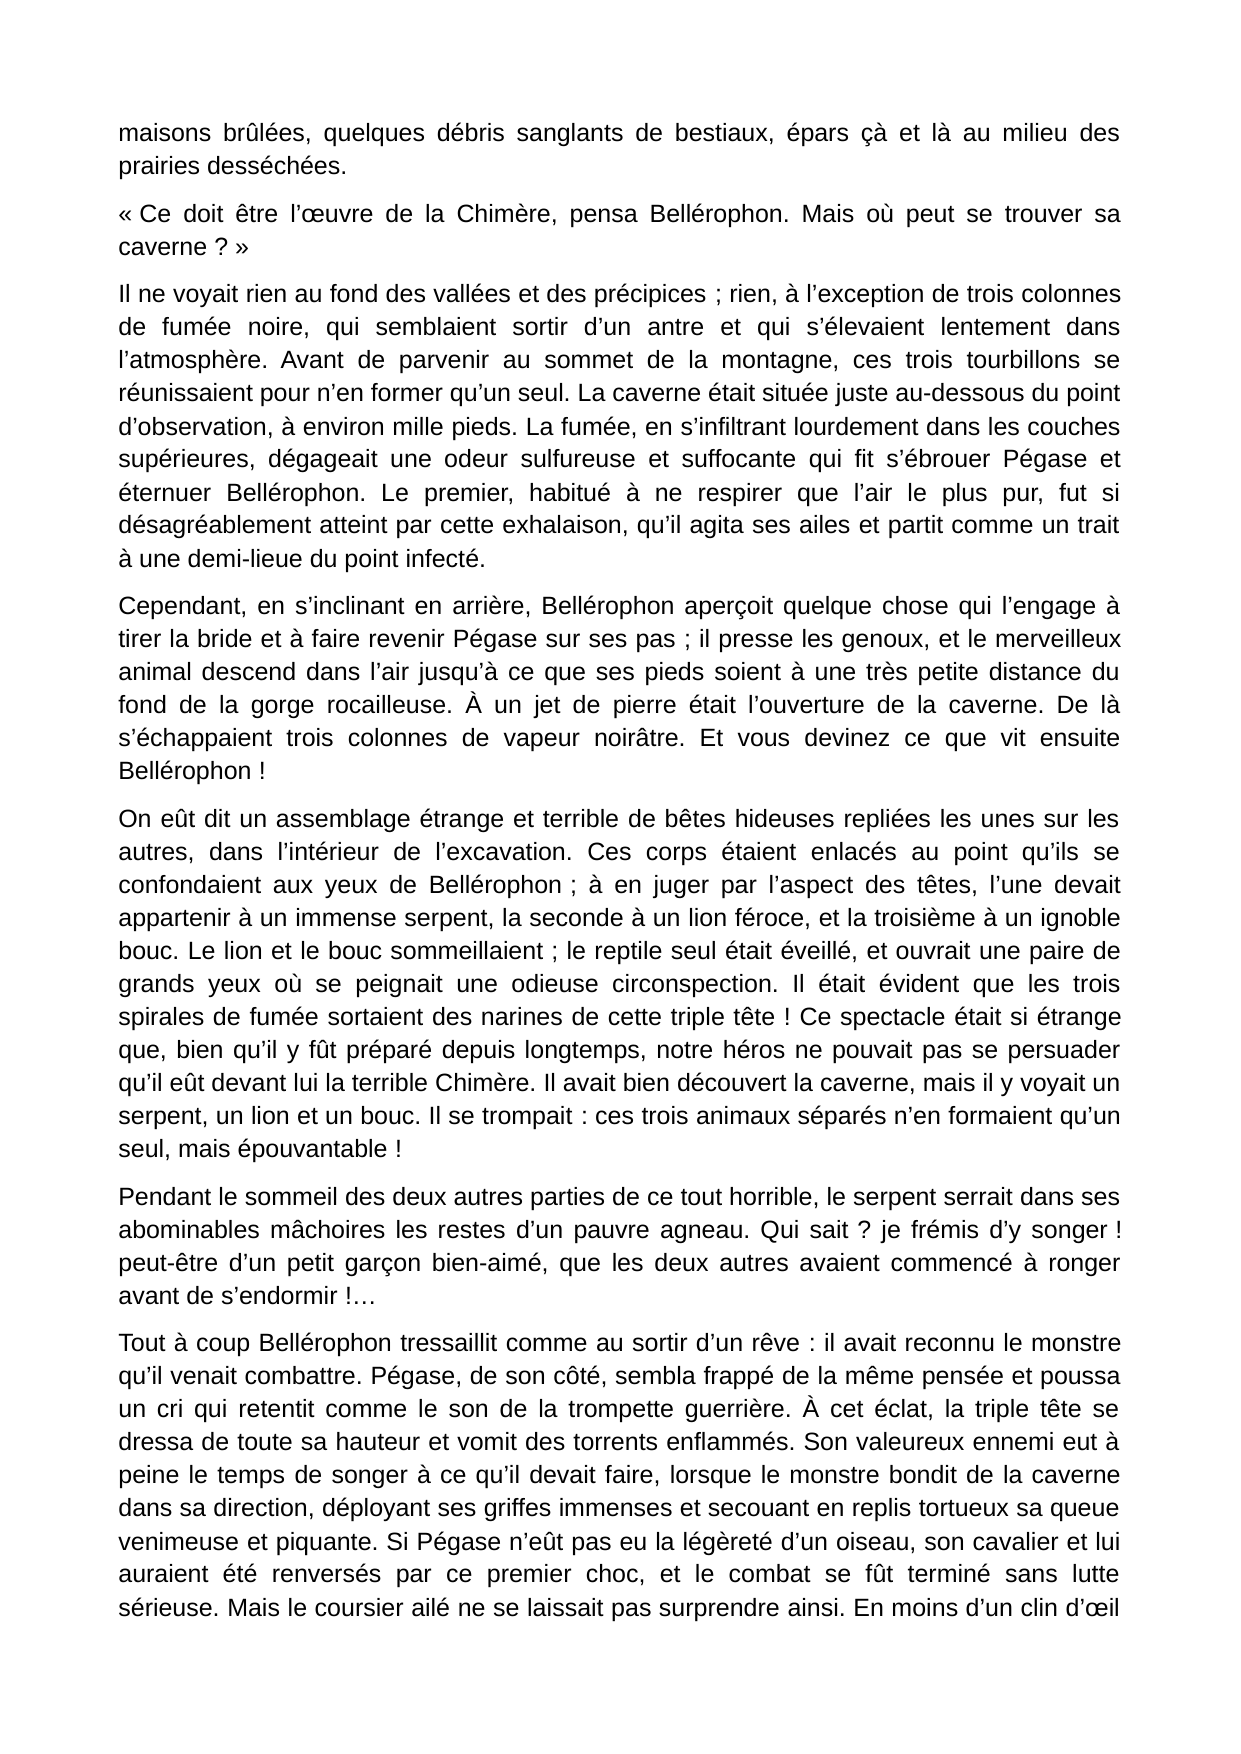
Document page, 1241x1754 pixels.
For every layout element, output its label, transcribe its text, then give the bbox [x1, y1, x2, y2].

text Il ne voyait rien au fond des vallées et des précipices ; rien, à l’exception de trois colonnes de fumée noire, qui semblaient sortir d’un antre et qui s’élevaient lentement dans l’atmosphère. Avant de parvenir au sommet de la montagne, ces trois tourbillons se réunissaient pour n’en former qu’un seul. La caverne était située juste au-dessous du point d’observation, à environ mille pieds. La fumée, en s’infiltrant lourdement dans les couches supérieures, dégageait une odeur sulfureuse et suffocante qui fit s’ébrouer Pégase et éternuer Bellérophon. Le premier, habitué à ne respirer que l’air le plus pur, fut si désagréablement atteint par cette exhalaison, qu’il agita ses ailes et partit comme un trait à une demi-lieue du point infecté. [118, 279, 1122, 572]
text On eût dit un assemblage étrange et terrible de bêtes hideuses repliées les unes sur les autres, dans l’intérieur de l’excavation. Ces corps étaient enlacés au point qu’ils se confondaient aux yeux de Bellérophon ; à en juger par l’aspect des têtes, l’une devait appartenir à un immense serpent, la seconde à un lion féroce, et la troisième à un ignoble bouc. Le lion et le bouc sommeillaient ; le reptile seul était éveillé, et ouvrait une paire de grands yeux où se peignait une odieuse circonspection. Il était évident que les trois spirales de fumée sortaient des narines de cette triple tête ! Ce spectacle était si étrange que, bien qu’il y fût préparé depuis longtemps, notre héros ne pouvait pas se persuader qu’il eût devant lui la terrible Chimère. Il avait bien découvert la caverne, mais il y voyait un serpent, un lion et un bouc. Il se trompait : ces trois animaux séparés n’en formaient qu’un seul, mais épouvantable ! [118, 804, 1122, 1163]
text Pendant le sommeil des deux autres parties de ce tout horrible, le serpent serrait dans ses abominables mâchoires les restes d’un pauvre agneau. Qui sait ? je frémis d’y songer ! peut-être d’un petit garçon bien-aimé, que les deux autres avaient commencé à ronger avant de s’endormir !… [118, 1182, 1122, 1309]
text maisons brûlées, quelques débris sanglants de bestiaux, épars çà et là au milieu des prairies desséchées. [118, 118, 1122, 180]
text Cependant, en s’inclinant en arrière, Bellérophon aperçoit quelque chose qui l’engage à tirer la bride et à faire revenir Pégase sur ses pas ; il presse les genoux, et le merveilleux animal descend dans l’air jusqu’à ce que ses pieds soient à une très petite distance du fond de la gorge rocailleuse. À un jet de pierre était l’ouverture de la caverne. De là s’échappaient trois colonnes de vapeur noirâtre. Et vous devinez ce que vit ensuite Bellérophon ! [118, 591, 1122, 785]
text Tout à coup Bellérophon tressaillit comme au sortir d’un rêve : il avait reconnu le monstre qu’il venait combattre. Pégase, de son côté, sembla frappé de la même pensée et poussa un cri qui retentit comme le son de la trompette guerrière. À cet éclat, la triple tête se dressa de toute sa hauteur et vomit des torrents enflammés. Son valeureux ennemi eut à peine le temps de songer à ce qu’il devait faire, lorsque le monstre bondit de la caverne dans sa direction, déployant ses griffes immenses et secouant en replis tortueux sa queue venimeuse et piquante. Si Pégase n’eût pas eu la légèreté d’un oiseau, son cavalier et lui auraient été renversés par ce premier choc, et le combat se fût terminé sans lutte sérieuse. Mais le coursier ailé ne se laissait pas surprendre ainsi. En moins d’un clin d’œil [118, 1328, 1122, 1621]
text « Ce doit être l’œuvre de la Chimère, pensa Bellérophon. Mais où peut se trouver sa caverne ? » [118, 199, 1122, 261]
